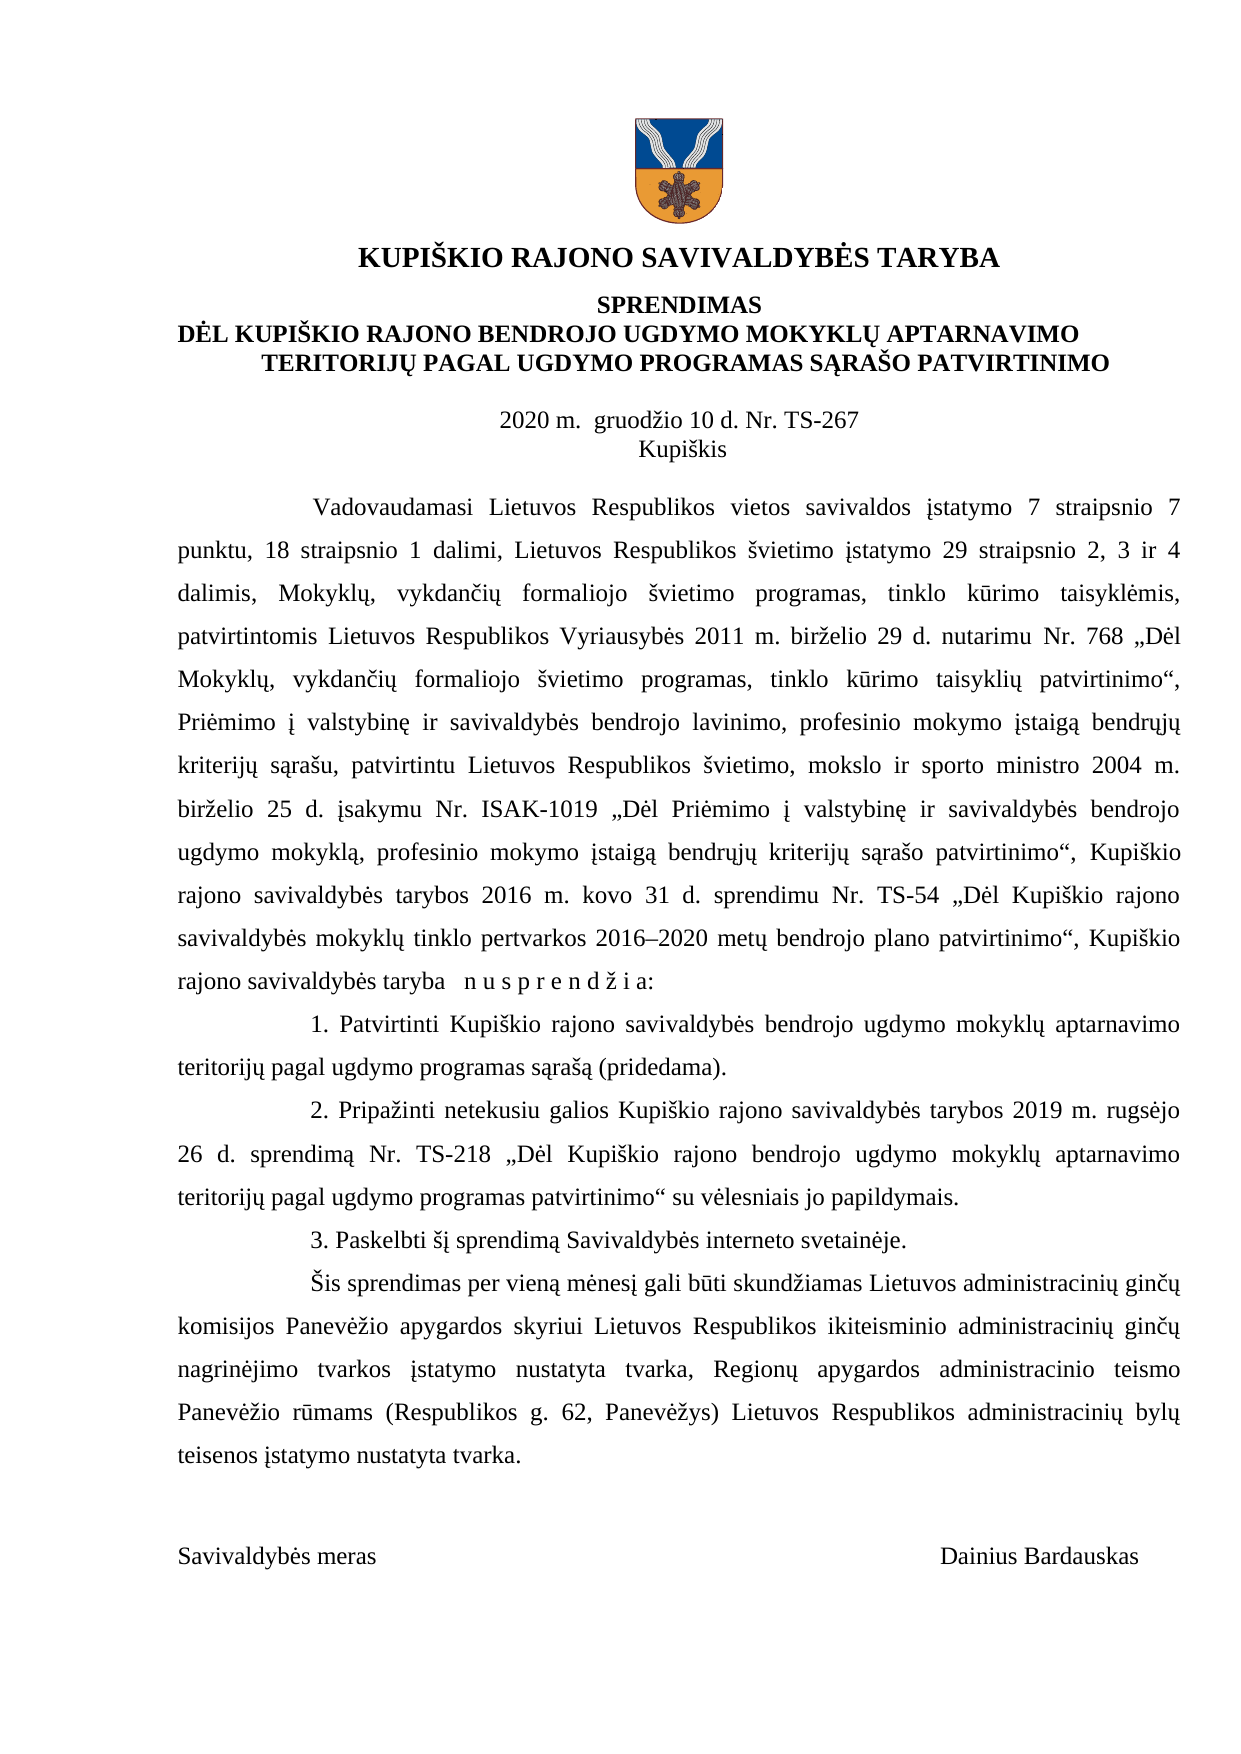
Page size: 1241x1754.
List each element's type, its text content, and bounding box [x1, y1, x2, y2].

text Šis sprendimas per vieną mėnesį gali būti skundžiamas Lietuvos administracinių ginčų komisijos Panevėžio apygardos skyriui Lietuvos Respublikos ikiteisminio administracinių ginčų nagrinėjimo tvarkos įstatymo nustatyta tvarka, Regionų apygardos administracinio teismo Panevėžio rūmams (Respublikos g. 62, Panevėžys) Lietuvos Respublikos administracinių bylų teisenos įstatymo nustatyta tvarka. [177, 1268, 1181, 1469]
text KUPIŠKIO RAJONO SAVIVALDYBĖS TARYBA [177, 240, 1181, 274]
text DĖL KUPIŠKIO RAJONO BENDROJO UGDYMO MOKYKLŲ APTARNAVIMO [177, 319, 1181, 348]
text Savivaldybės meras Dainius Bardauskas [177, 1541, 1181, 1570]
text 2020 m. gruodžio 10 d. Nr. TS-267 [177, 406, 1181, 434]
text SPRENDIMAS [177, 291, 1181, 319]
text TERITORIJŲ PAGAL UGDYMO PROGRAMAS SĄRAŠO PATVIRTINIMO [177, 348, 1181, 377]
text 1. Patvirtinti Kupiškio rajono savivaldybės bendrojo ugdymo mokyklų aptarnavimo teritorijų pagal ugdymo programas sąrašą (pridedama). [177, 1009, 1181, 1081]
text 3. Paskelbti šį sprendimą Savivaldybės interneto svetainėje. [177, 1225, 1181, 1254]
text 2. Pripažinti netekusiu galios Kupiškio rajono savivaldybės tarybos 2019 m. rugsėjo 26 d. sprendimą Nr. TS-218 „Dėl Kupiškio rajono bendrojo ugdymo mokyklų aptarnavimo teritorijų pagal ugdymo programas patvirtinimo“ su vėlesniais jo papildymais. [177, 1096, 1181, 1211]
text Kupiškis [177, 434, 1181, 463]
text Vadovaudamasi Lietuvos Respublikos vietos savivaldos įstatymo 7 straipsnio 7 punktu, 18 straipsnio 1 dalimi, Lietuvos Respublikos švietimo įstatymo 29 straipsnio 2, 3 ir 4 dalimis, Mokyklų, vykdančių formaliojo švietimo programas, tinklo kūrimo taisyklėmis, patvirtintomis Lietuvos Respublikos Vyriausybės 2011 m. birželio 29 d. nutarimu Nr. 768 „Dėl Mokyklų, vykdančių formaliojo švietimo programas, tinklo kūrimo taisyklių patvirtinimo“, Priėmimo į valstybinę ir savivaldybės bendrojo lavinimo, profesinio mokymo įstaigą bendrųjų kriterijų sąrašu, patvirtintu Lietuvos Respublikos švietimo, mokslo ir sporto ministro 2004 m. birželio 25 d. įsakymu Nr. ISAK-1019 „Dėl Priėmimo į valstybinę ir savivaldybės bendrojo ugdymo mokyklą, profesinio mokymo įstaigą bendrųjų kriterijų sąrašo patvirtinimo“, Kupiškio rajono savivaldybės tarybos 2016 m. kovo 31 d. sprendimu Nr. TS-54 „Dėl Kupiškio rajono savivaldybės mokyklų tinklo pertvarkos 2016–2020 metų bendrojo plano patvirtinimo“, Kupiškio rajono savivaldybės taryba n u s p r e n d ž i a: [177, 492, 1181, 995]
